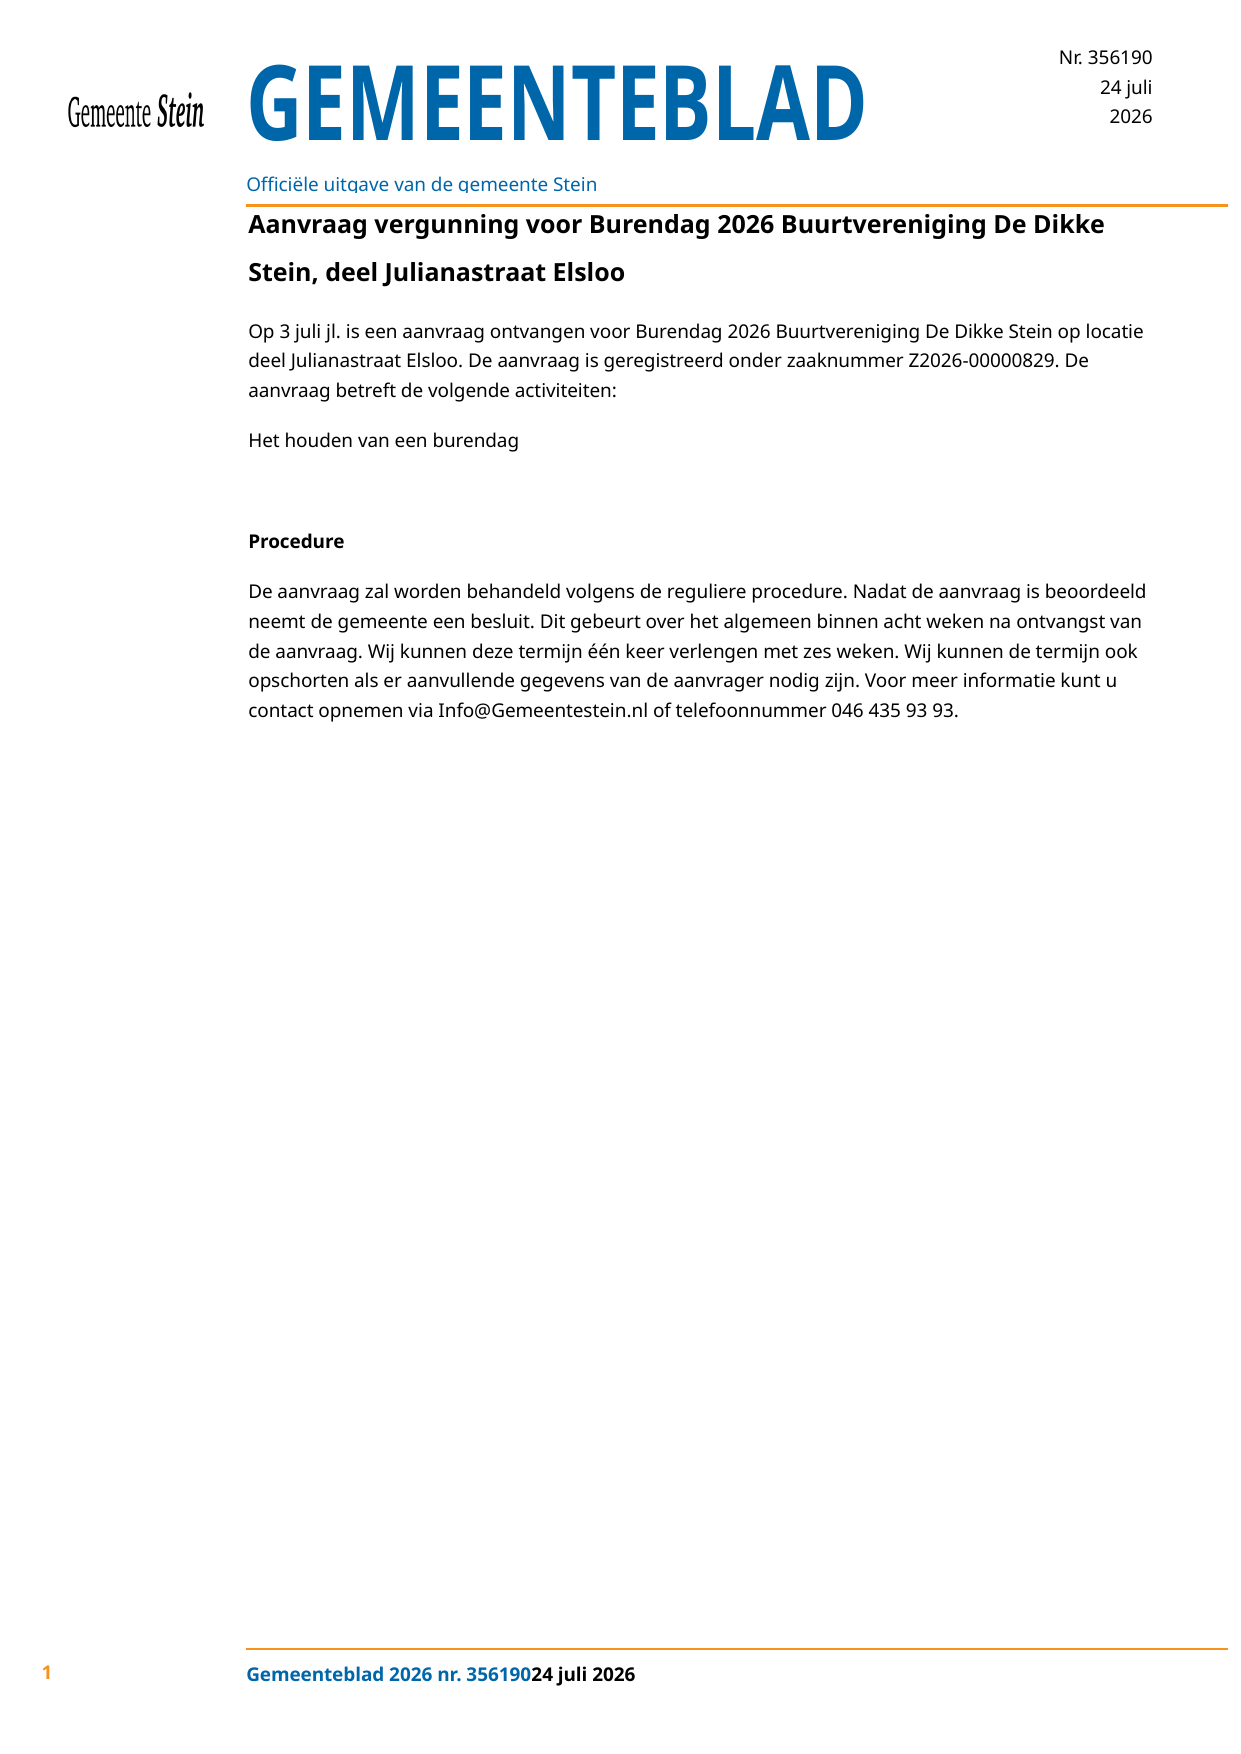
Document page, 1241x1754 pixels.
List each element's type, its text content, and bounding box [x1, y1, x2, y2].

text Het houden van een burendag [248, 427, 1152, 453]
text Aanvraag vergunning voor Burendag 2026 Buurtvereniging De Dikke Stein, deel Julianastraat Elsloo [248, 207, 1152, 288]
text Procedure [248, 528, 1152, 554]
text De aanvraag zal worden behandeld volgens de reguliere procedure. Nadat de aanvraag is beoordeeld neemt de gemeente een besluit. Dit gebeurt over het algemeen binnen acht weken na ontvangst van de aanvraag. Wij kunnen deze termijn één keer verlengen met zes weken. Wij kunnen de termijn ook opschorten als er aanvullende gegevens van de aanvrager nodig zijn. Voor meer informatie kunt u contact opnemen via Info@Gemeentestein.nl of telefoonnummer 046 435 93 93. [248, 579, 1152, 723]
text Op 3 juli jl. is een aanvraag ontvangen voor Burendag 2026 Buurtvereniging De Dikke Stein op locatie deel Julianastraat Elsloo. De aanvraag is geregistreerd onder zaaknummer Z2026-00000829. De aanvraag betreft de volgende activiteiten: [248, 318, 1152, 403]
picture [41, 47, 231, 172]
